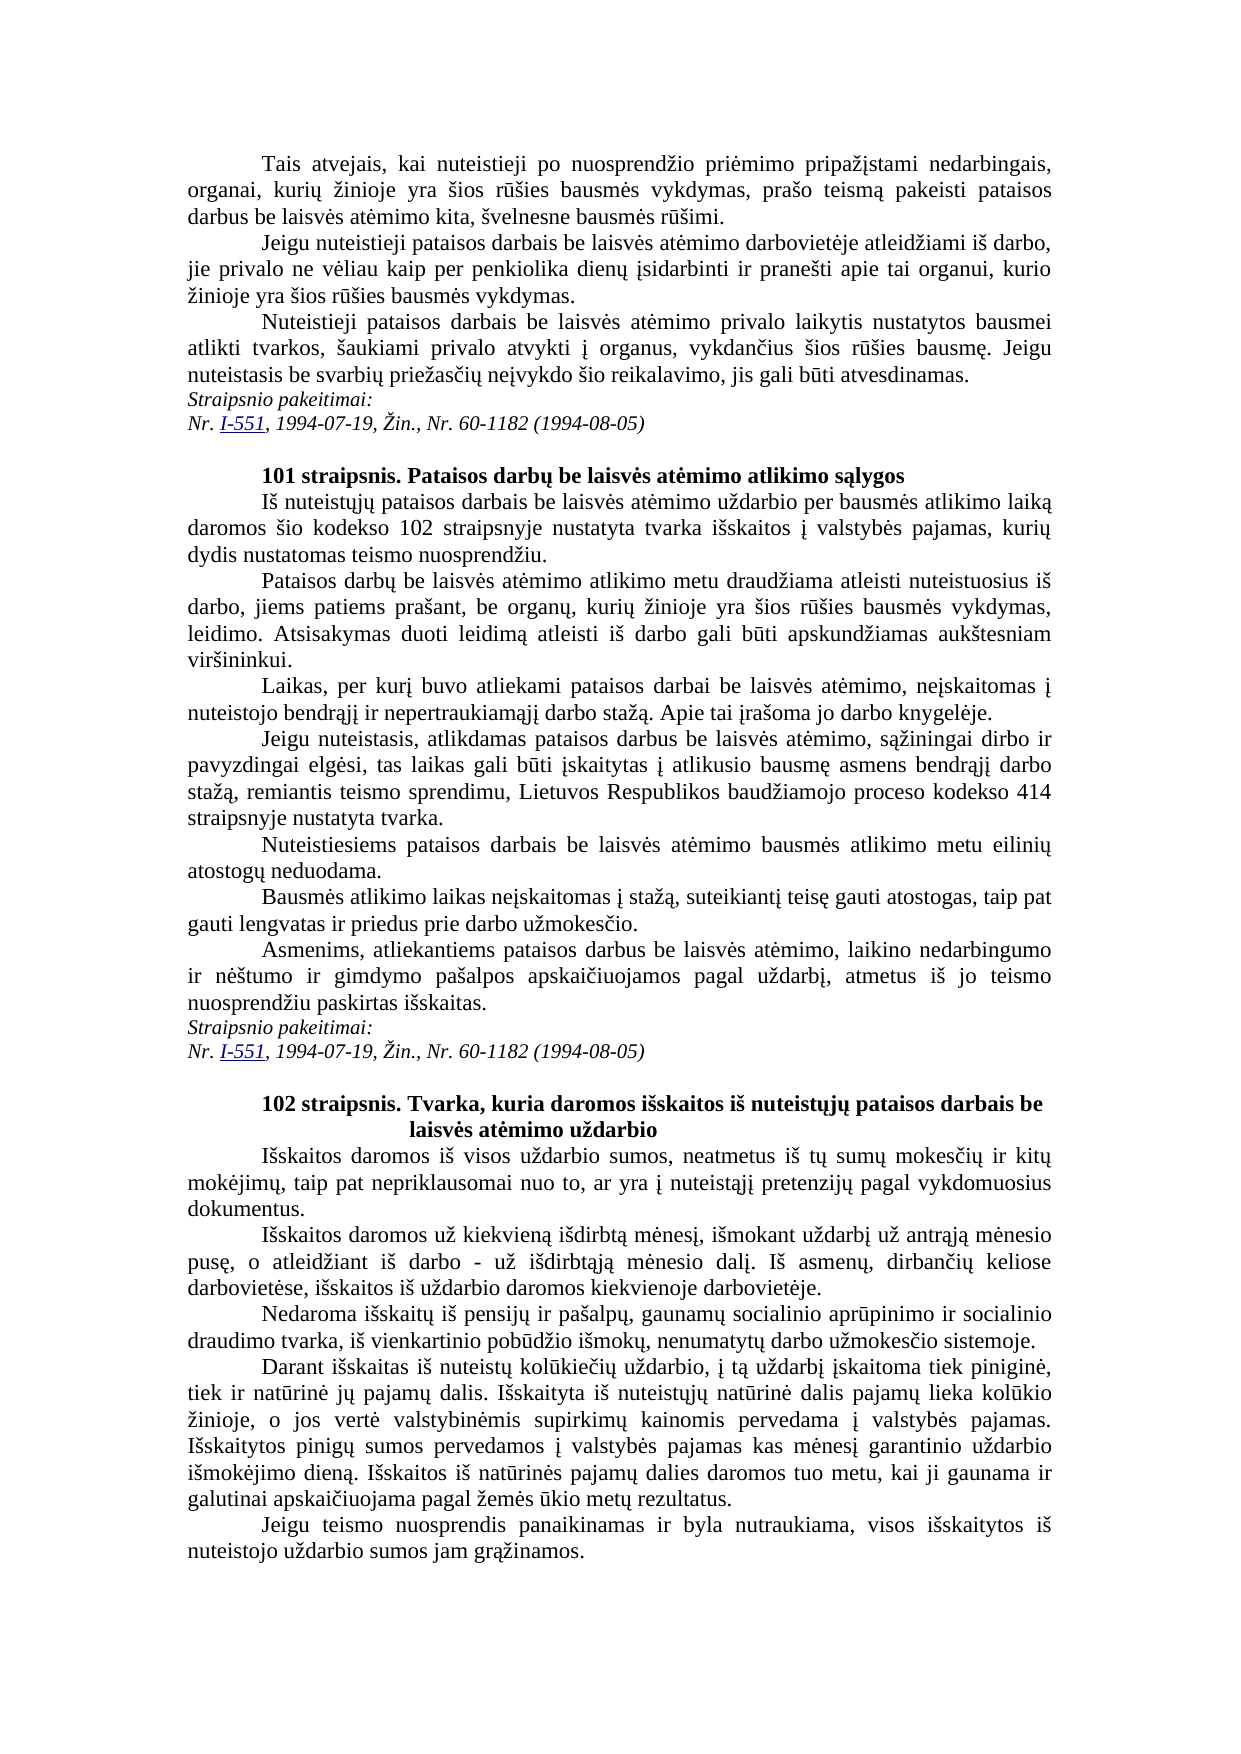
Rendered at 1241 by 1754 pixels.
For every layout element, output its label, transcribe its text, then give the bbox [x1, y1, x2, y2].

text Bausmės atlikimo laikas neįskaitomas į stažą, suteikiantį teisę gauti atostogas, taip pat gauti lengvatas ir priedus prie darbo užmokesčio. [187, 883, 1053, 936]
text 102 straipsnis. Tvarka, kuria daromos išskaitos iš nuteistųjų pataisos darbais be [187, 1089, 1053, 1116]
text Jeigu nuteistasis, atlikdamas pataisos darbus be laisvės atėmimo, sąžiningai dirbo ir pavyzdingai elgėsi, tas laikas gali būti įskaitytas į atlikusio bausmę asmens bendrąjį darbo stažą, remiantis teismo sprendimu, Lietuvos Respublikos baudžiamojo proceso kodekso 414 straipsnyje nustatyta tvarka. [187, 725, 1053, 831]
text 101 straipsnis. Pataisos darbų be laisvės atėmimo atlikimo sąlygos [187, 462, 1053, 488]
text Nuteistieji pataisos darbais be laisvės atėmimo privalo laikytis nustatytos bausmei atlikti tvarkos, šaukiami privalo atvykti į organus, vykdančius šios rūšies bausmę. Jeigu nuteistasis be svarbių priežasčių neįvykdo šio reikalavimo, jis gali būti atvesdinamas. [187, 308, 1053, 387]
text Išskaitos daromos iš visos uždarbio sumos, neatmetus iš tų sumų mokesčių ir kitų mokėjimų, taip pat nepriklausomai nuo to, ar yra į nuteistąjį pretenzijų pagal vykdomuosius dokumentus. [187, 1142, 1053, 1221]
text laisvės atėmimo uždarbio [334, 1116, 1053, 1142]
text Pataisos darbų be laisvės atėmimo atlikimo metu draudžiama atleisti nuteistuosius iš darbo, jiems patiems prašant, be organų, kurių žinioje yra šios rūšies bausmės vykdymas, leidimo. Atsisakymas duoti leidimą atleisti iš darbo gali būti apskundžiamas aukštesniam viršininkui. [187, 567, 1053, 672]
text Jeigu teismo nuosprendis panaikinamas ir byla nutraukiama, visos išskaitytos iš nuteistojo uždarbio sumos jam grąžinamos. [187, 1511, 1053, 1564]
text Jeigu nuteistieji pataisos darbais be laisvės atėmimo darbovietėje atleidžiami iš darbo, jie privalo ne vėliau kaip per penkiolika dienų įsidarbinti ir pranešti apie tai organui, kurio žinioje yra šios rūšies bausmės vykdymas. [187, 229, 1053, 308]
text Nuteistiesiems pataisos darbais be laisvės atėmimo bausmės atlikimo metu eilinių atostogų neduodama. [187, 831, 1053, 883]
text Straipsnio pakeitimai: [187, 1015, 1053, 1039]
text Išskaitos daromos už kiekvieną išdirbtą mėnesį, išmokant uždarbį už antrąją mėnesio pusę, o atleidžiant iš darbo - už išdirbtąją mėnesio dalį. Iš asmenų, dirbančių keliose darbovietėse, išskaitos iš uždarbio daromos kiekvienoje darbovietėje. [187, 1221, 1053, 1300]
text Iš nuteistųjų pataisos darbais be laisvės atėmimo uždarbio per bausmės atlikimo laiką daromos šio kodekso 102 straipsnyje nustatyta tvarka išskaitos į valstybės pajamas, kurių dydis nustatomas teismo nuosprendžiu. [187, 488, 1053, 567]
text Tais atvejais, kai nuteistieji po nuosprendžio priėmimo pripažįstami nedarbingais, organai, kurių žinioje yra šios rūšies bausmės vykdymas, prašo teismą pakeisti pataisos darbus be laisvės atėmimo kita, švelnesne bausmės rūšimi. [187, 150, 1053, 229]
text Nedaroma išskaitų iš pensijų ir pašalpų, gaunamų socialinio aprūpinimo ir socialinio draudimo tvarka, iš vienkartinio pobūdžio išmokų, nenumatytų darbo užmokesčio sistemoje. [187, 1300, 1053, 1353]
text Nr. I-551, 1994-07-19, Žin., Nr. 60-1182 (1994-08-05) [187, 411, 1053, 435]
text Nr. I-551, 1994-07-19, Žin., Nr. 60-1182 (1994-08-05) [187, 1039, 1053, 1063]
text Laikas, per kurį buvo atliekami pataisos darbai be laisvės atėmimo, neįskaitomas į nuteistojo bendrąjį ir nepertraukiamąjį darbo stažą. Apie tai įrašoma jo darbo knygelėje. [187, 672, 1053, 725]
text Asmenims, atliekantiems pataisos darbus be laisvės atėmimo, laikino nedarbingumo ir nėštumo ir gimdymo pašalpos apskaičiuojamos pagal uždarbį, atmetus iš jo teismo nuosprendžiu paskirtas išskaitas. [187, 936, 1053, 1015]
text Straipsnio pakeitimai: [187, 387, 1053, 411]
text Darant išskaitas iš nuteistų kolūkiečių uždarbio, į tą uždarbį įskaitoma tiek piniginė, tiek ir natūrinė jų pajamų dalis. Išskaityta iš nuteistųjų natūrinė dalis pajamų lieka kolūkio žinioje, o jos vertė valstybinėmis supirkimų kainomis pervedama į valstybės pajamas. Išskaitytos pinigų sumos pervedamos į valstybės pajamas kas mėnesį garantinio uždarbio išmokėjimo dieną. Išskaitos iš natūrinės pajamų dalies daromos tuo metu, kai ji gaunama ir galutinai apskaičiuojama pagal žemės ūkio metų rezultatus. [187, 1353, 1053, 1511]
